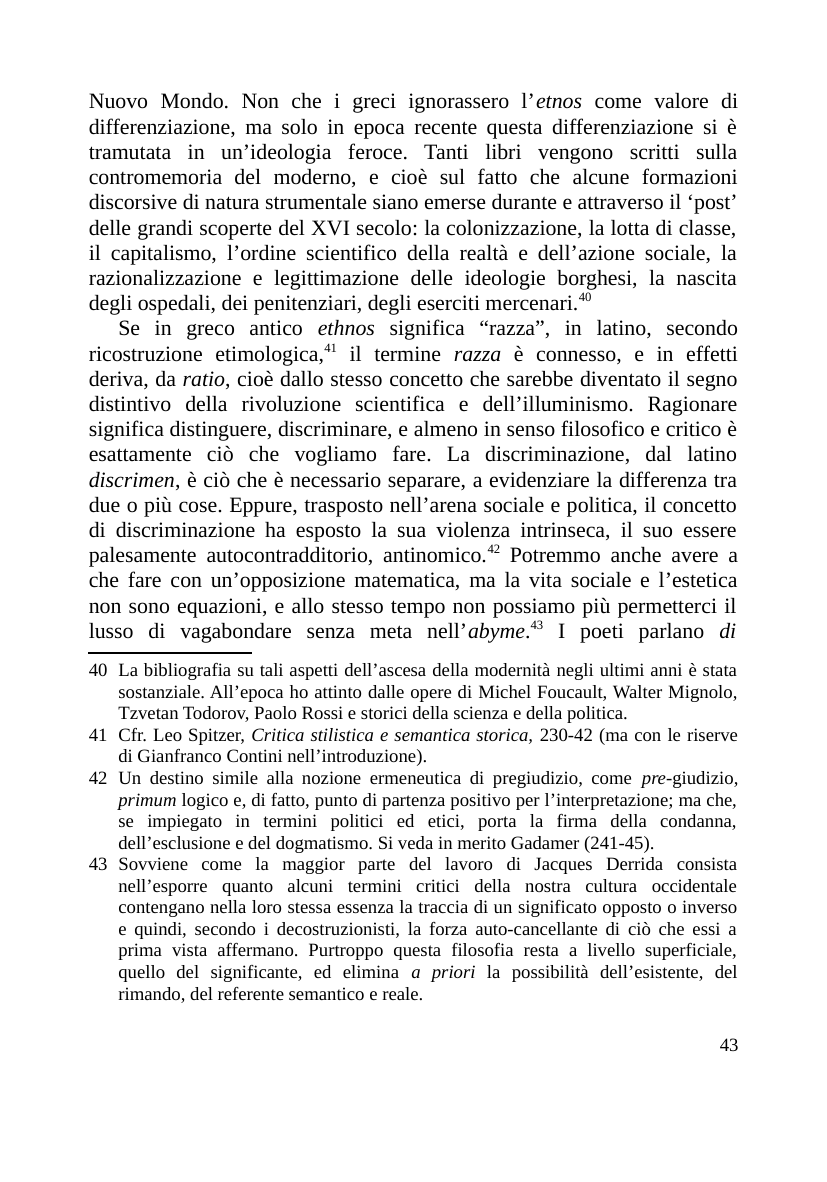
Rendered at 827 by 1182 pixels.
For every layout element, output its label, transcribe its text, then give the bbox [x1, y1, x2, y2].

text Se in greco antico ethnos significa “razza”, in latino, secondo ricostruzione etimologica, il termine razza è connesso, e in effetti deriva, da ratio, cioè dallo stesso concetto che sarebbe diventato il segno distintivo della rivoluzione scientifica e dell’illuminismo. Ragionare significa distinguere, discriminare, e almeno in senso filosofico e critico è esattamente ciò che vogliamo fare. La discriminazione, dal latino discrimen, è ciò che è necessario separare, a evidenziare la differenza tra due o più cose. Eppure, trasposto nell’arena sociale e politica, il concetto di discriminazione ha esposto la sua violenza intrinseca, il suo essere palesamente autocontradditorio, antinomico. Potremmo anche avere a che fare con un’opposizione matematica, ma la vita sociale e l’estetica non sono equazioni, e allo stesso tempo non possiamo più permetterci il lusso di vagabondare senza meta nell’abyme. I poeti parlano di [88, 315, 738, 643]
text Cfr. Leo Spitzer, Critica stilistica e semantica storica, 230-42 (ma con le riserve di Gianfranco Contini nell’introduzione). [88, 724, 738, 767]
text La bibliografia su tali aspetti dell’ascesa della modernità negli ultimi anni è stata sostanziale. All’epoca ho attinto dalle opere di Michel Foucault, Walter Mignolo, Tzvetan Todorov, Paolo Rossi e storici della scienza e della politica. [88, 659, 738, 724]
text Nuovo Mondo. Non che i greci ignorassero l’etnos come valore di differenziazione, ma solo in epoca recente questa differenziazione si è tramutata in un’ideologia feroce. Tanti libri vengono scritti sulla contromemoria del moderno, e cioè sul fatto che alcune formazioni discorsive di natura strumentale siano emerse durante e attraverso il ‘post’ delle grandi scoperte del XVI secolo: la colonizzazione, la lotta di classe, il capitalismo, l’ordine scientifico della realtà e dell’azione sociale, la razionalizzazione e legittimazione delle ideologie borghesi, la nascita degli ospedali, dei penitenziari, degli eserciti mercenari. [88, 88, 738, 315]
text Un destino simile alla nozione ermeneutica di pregiudizio, come pre-giudizio, primum logico e, di fatto, punto di partenza positivo per l’interpretazione; ma che, se impiegato in termini politici ed etici, porta la firma della condanna, dell’esclusione e del dogmatismo. Si veda in merito Gadamer (241-45). [88, 767, 738, 853]
text Sovviene come la maggior parte del lavoro di Jacques Derrida consista nell’esporre quanto alcuni termini critici della nostra cultura occidentale contengano nella loro stessa essenza la traccia di un significato opposto o inverso e quindi, secondo i decostruzionisti, la forza auto-cancellante di ciò che essi a prima vista affermano. Purtroppo questa filosofia resta a livello superficiale, quello del significante, ed elimina a priori la possibilità dell’esistente, del rimando, del referente semantico e reale. [88, 853, 738, 1004]
